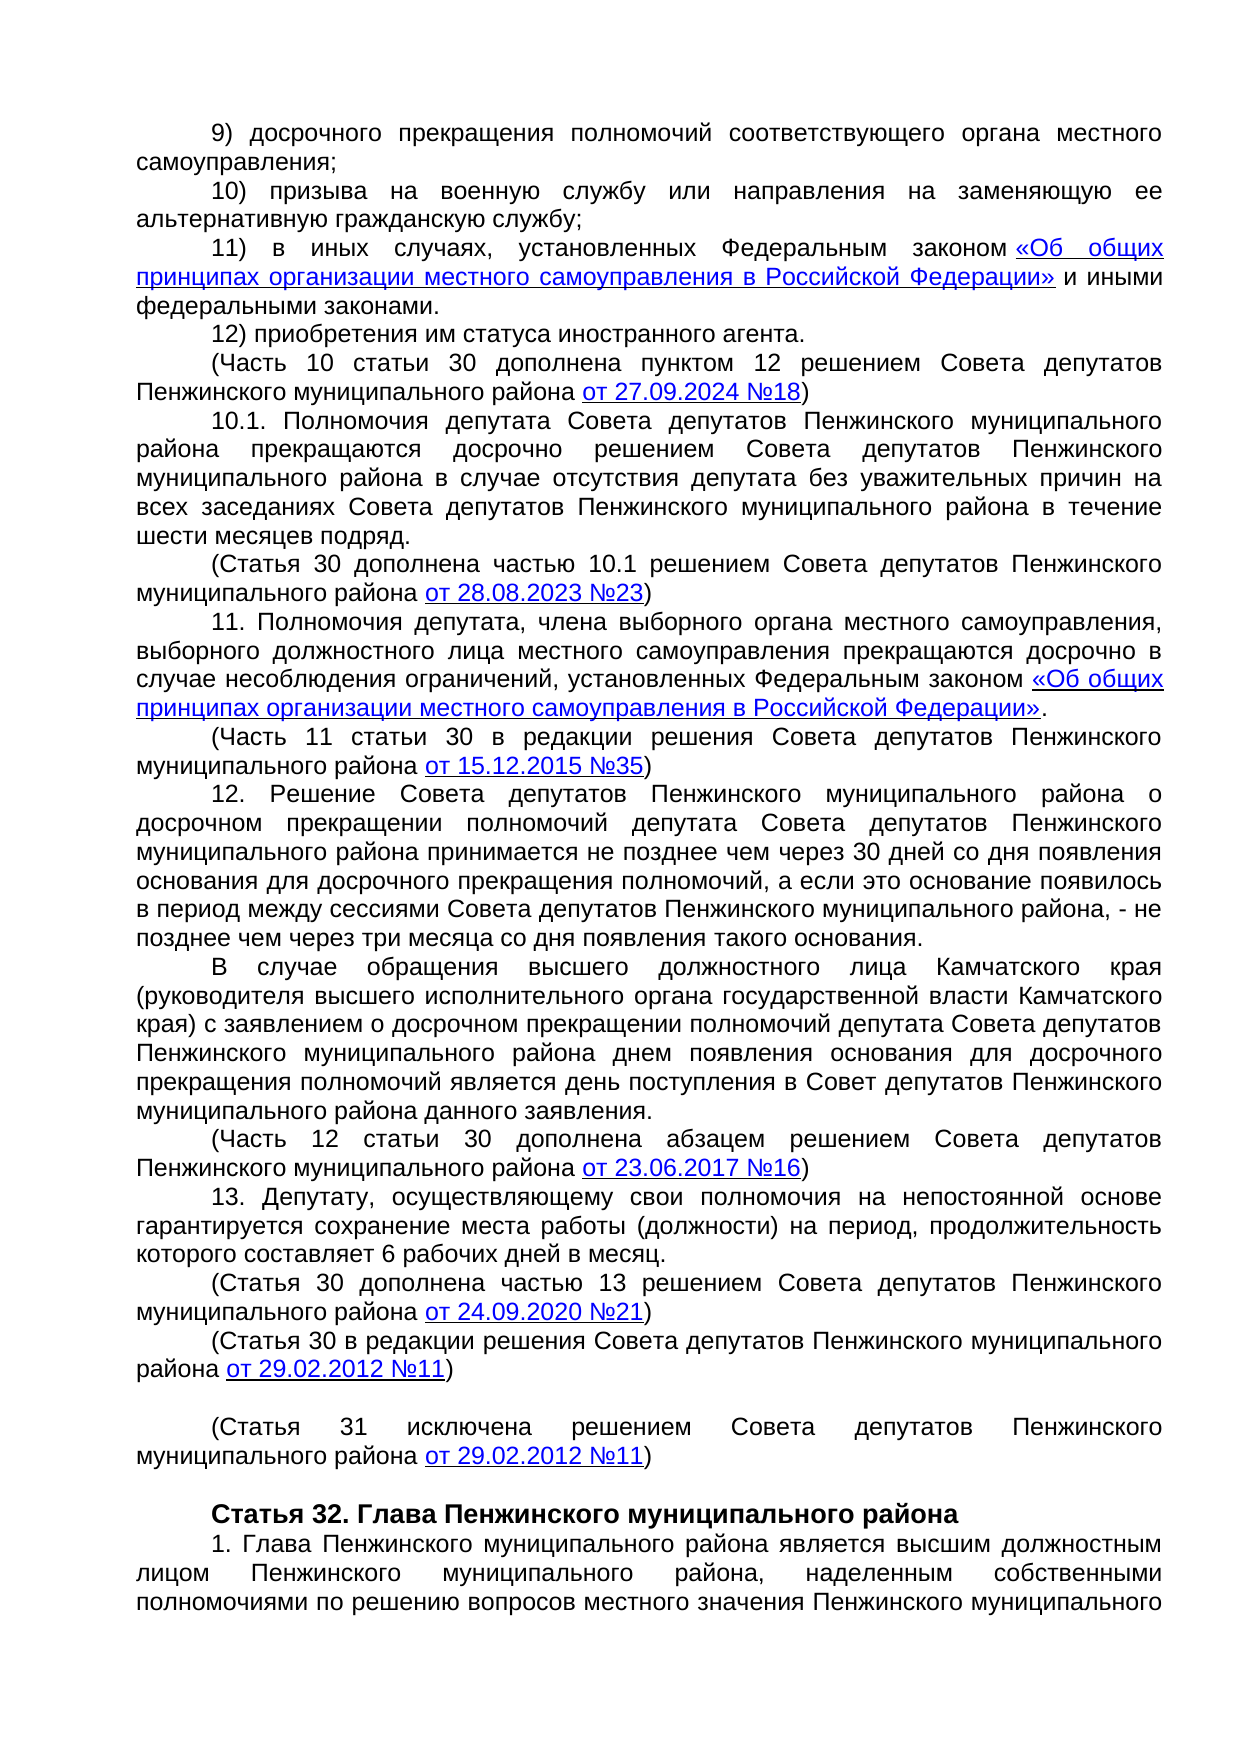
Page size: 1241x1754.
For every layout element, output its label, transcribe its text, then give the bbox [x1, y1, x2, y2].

text 1. Глава Пенжинского муниципального района является высшим должностным лицом Пенжинского муниципального района, наделенным собственными полномочиями по решению вопросов местного значения Пенжинского муниципального [136, 1529, 1163, 1616]
text (Статья 31 исключена решением Совета депутатов Пенжинского муниципального района от 29.02.2012 №11) [136, 1412, 1163, 1469]
text В случае обращения высшего должностного лица Камчатского края (руководителя высшего исполнительного органа государственной власти Камчатского края) с заявлением о досрочном прекращении полномочий депутата Совета депутатов Пенжинского муниципального района днем появления основания для досрочного прекращения полномочий является день поступления в Совет депутатов Пенжинского муниципального района данного заявления. [136, 952, 1163, 1124]
text (Статья 30 дополнена частью 13 решением Совета депутатов Пенжинского муниципального района от 24.09.2020 №21) [136, 1268, 1163, 1326]
text (Часть 11 статьи 30 в редакции решения Совета депутатов Пенжинского муниципального района от 15.12.2015 №35) [136, 722, 1163, 779]
text Статья 32. Глава Пенжинского муниципального района [136, 1498, 1163, 1529]
text 10.1. Полномочия депутата Совета депутатов Пенжинского муниципального района прекращаются досрочно решением Совета депутатов Пенжинского муниципального района в случае отсутствия депутата без уважительных причин на всех заседаниях Совета депутатов Пенжинского муниципального района в течение шести месяцев подряд. [136, 406, 1163, 549]
text (Часть 10 статьи 30 дополнена пунктом 12 решением Совета депутатов Пенжинского муниципального района от 27.09.2024 №18) [136, 348, 1163, 406]
text (Часть 12 статьи 30 дополнена абзацем решением Совета депутатов Пенжинского муниципального района от 23.06.2017 №16) [136, 1124, 1163, 1182]
text (Статья 30 в редакции решения Совета депутатов Пенжинского муниципального района от 29.02.2012 №11) [136, 1326, 1163, 1383]
text 13. Депутату, осуществляющему свои полномочия на непостоянной основе гарантируется сохранение места работы (должности) на период, продолжительность которого составляет 6 рабочих дней в месяц. [136, 1182, 1163, 1268]
text 9) досрочного прекращения полномочий соответствующего органа местного самоуправления; [136, 118, 1163, 176]
text 12) приобретения им статуса иностранного агента. [136, 319, 1163, 348]
text 11) в иных случаях, установленных Федеральным законом «Об общих принципах организации местного самоуправления в Российской Федерации» и иными федеральными законами. [136, 233, 1163, 319]
text 10) призыва на военную службу или направления на заменяющую ее альтернативную гражданскую службу; [136, 176, 1163, 233]
text (Статья 30 дополнена частью 10.1 решением Совета депутатов Пенжинского муниципального района от 28.08.2023 №23) [136, 549, 1163, 607]
text 11. Полномочия депутата, члена выборного органа местного самоуправления, выборного должностного лица местного самоуправления прекращаются досрочно в случае несоблюдения ограничений, установленных Федеральным законом «Об общих принципах организации местного самоуправления в Российской Федерации». [136, 607, 1163, 722]
text 12. Решение Совета депутатов Пенжинского муниципального района о досрочном прекращении полномочий депутата Совета депутатов Пенжинского муниципального района принимается не позднее чем через 30 дней со дня появления основания для досрочного прекращения полномочий, а если это основание появилось в период между сессиями Совета депутатов Пенжинского муниципального района, - не позднее чем через три месяца со дня появления такого основания. [136, 779, 1163, 952]
